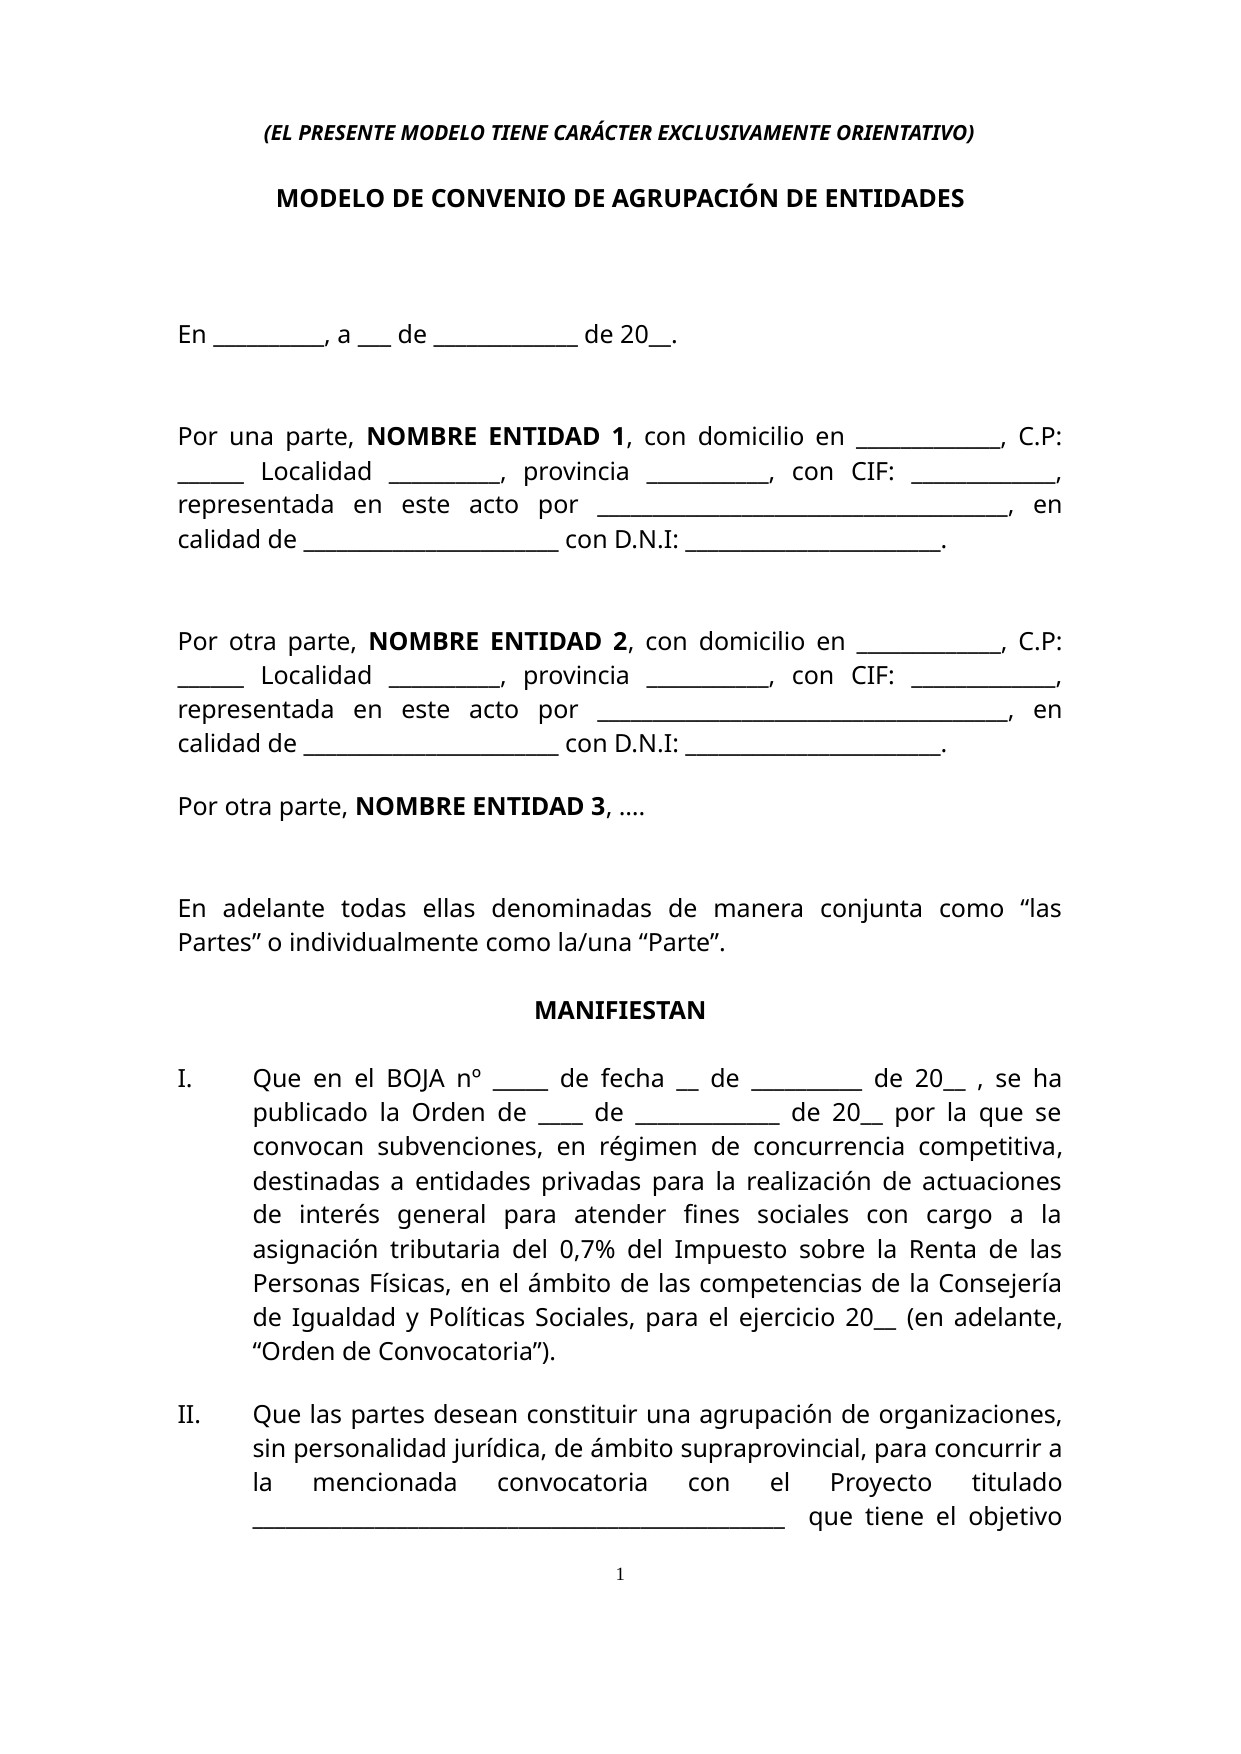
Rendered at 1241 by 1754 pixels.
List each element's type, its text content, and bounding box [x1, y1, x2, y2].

list Que las partes desean constituir una agrupación de organizaciones, sin personalidad jurídica, de ámbito supraprovincial, para concurrir a la mencionada convocatoria con el Proyecto titulado ________________________________________________ que tiene el objetivo [177, 1396, 1063, 1532]
text Por otra parte, NOMBRE ENTIDAD 2, con domicilio en _____________, C.P: ______ Localidad __________, provincia ___________, con CIF: _____________, representada en este acto por _____________________________________, en calidad de _______________________ con D.N.I: _______________________. [177, 623, 1063, 760]
text Por una parte, NOMBRE ENTIDAD 1, con domicilio en _____________, C.P: ______ Localidad __________, provincia ___________, con CIF: _____________, representada en este acto por _____________________________________, en calidad de _______________________ con D.N.I: _______________________. [177, 419, 1063, 555]
text (EL PRESENTE MODELO TIENE CARÁCTER EXCLUSIVAMENTE ORIENTATIVO) [177, 118, 1063, 147]
text En adelante todas ellas denominadas de manera conjunta como “las Partes” o individualmente como la/una “Parte”. [177, 891, 1063, 959]
text MODELO DE CONVENIO DE AGRUPACIÓN DE ENTIDADES [177, 181, 1063, 215]
text En __________, a ___ de _____________ de 20__. [177, 317, 1063, 351]
text Por otra parte, NOMBRE ENTIDAD 3, …. [177, 788, 1063, 822]
text MANIFIESTAN [177, 993, 1063, 1027]
list Que en el BOJA nº _____ de fecha __ de __________ de 20__ , se ha publicado la Orden de ____ de _____________ de 20__ por la que se convocan subvenciones, en régimen de concurrencia competitiva, destinadas a entidades privadas para la realización de actuaciones de interés general para atender fines sociales con cargo a la asignación tributaria del 0,7% del Impuesto sobre la Renta de las Personas Físicas, en el ámbito de las competencias de la Consejería de Igualdad y Políticas Sociales, para el ejercicio 20__ (en adelante, “Orden de Convocatoria”). [177, 1061, 1063, 1367]
